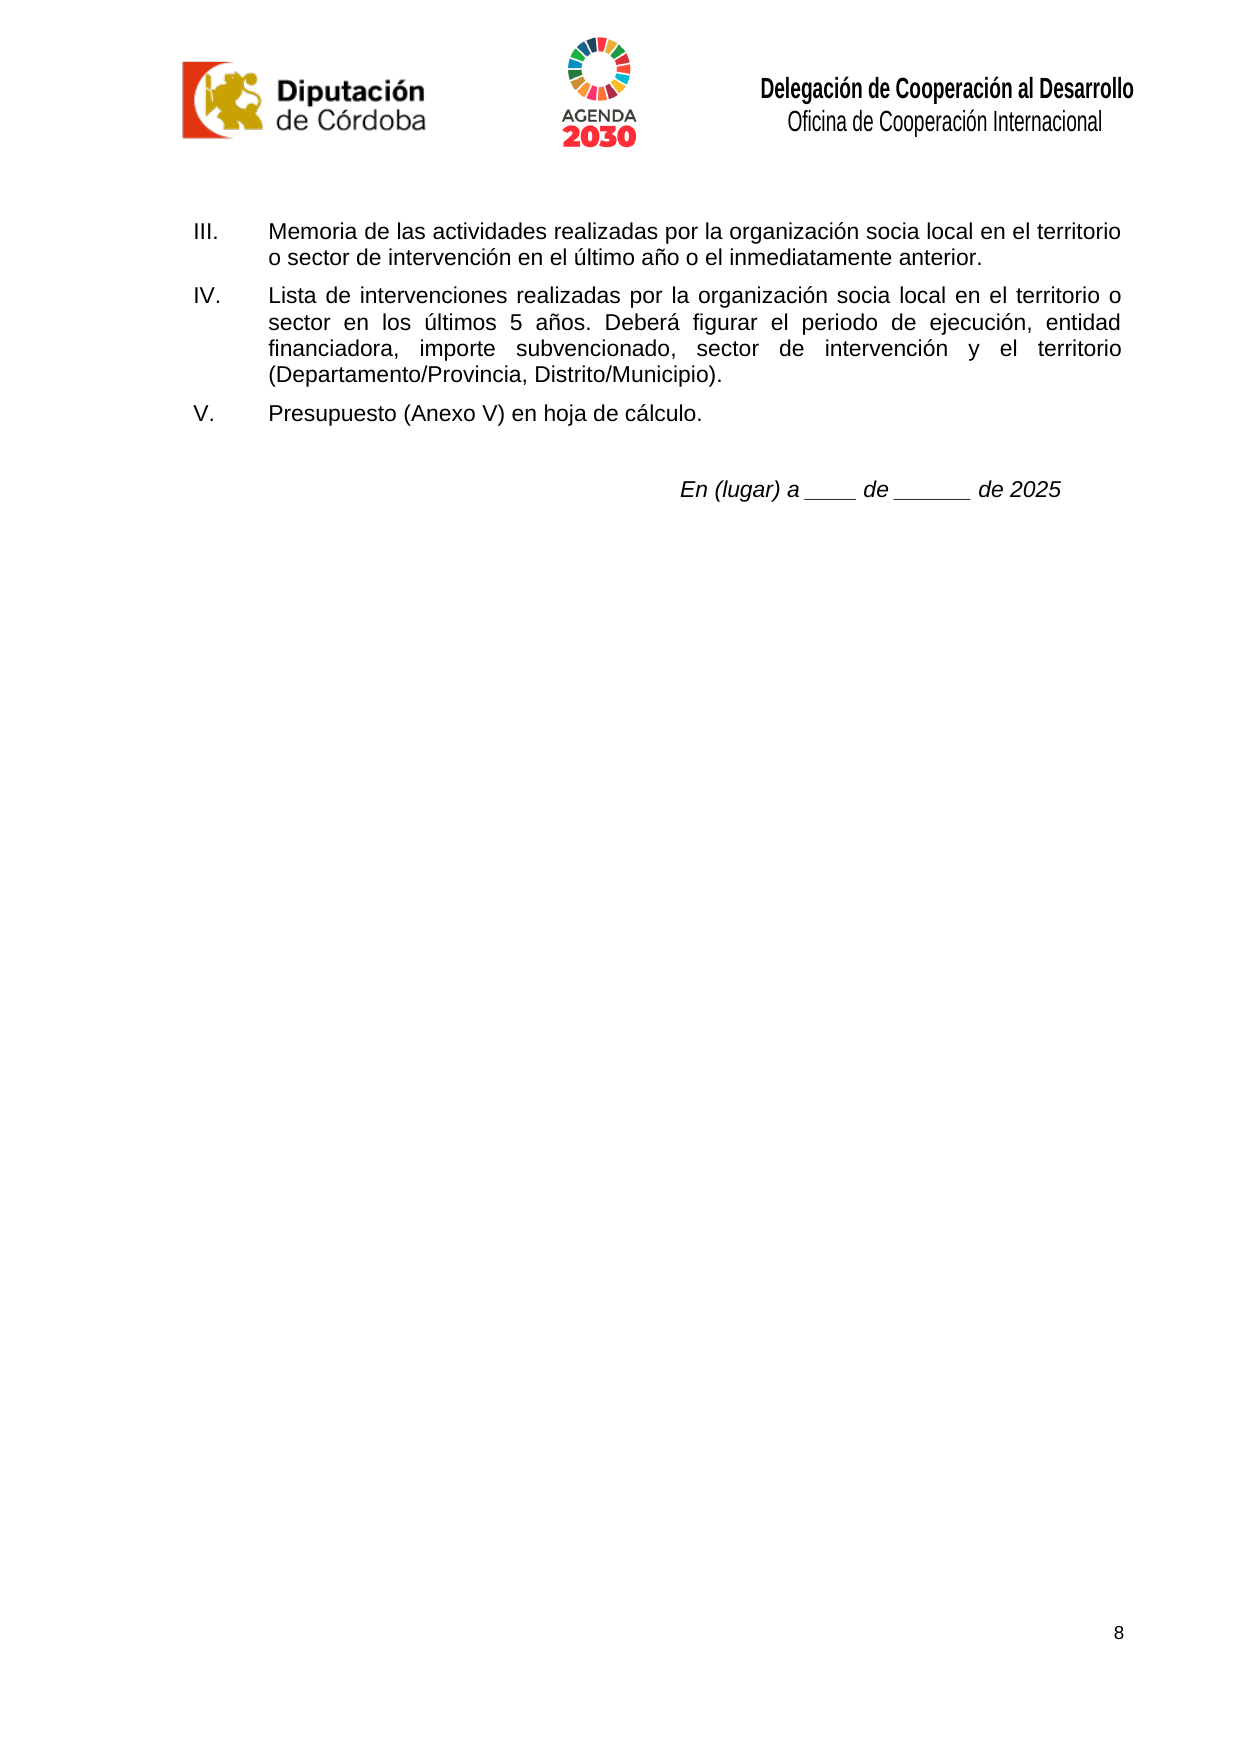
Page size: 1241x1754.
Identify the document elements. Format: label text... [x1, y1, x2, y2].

list Presupuesto (Anexo V) en hoja de cálculo. [193, 399, 1122, 426]
picture [159, 55, 450, 147]
list Memoria de las actividades realizadas por la organización socia local en el territorio o sector de intervención en el último año o el inmediatamente anterior. [193, 218, 1122, 271]
list Lista de intervenciones realizadas por la organización socia local en el territorio o sector en los últimos 5 años. Deberá figurar el periodo de ejecución, entidad financiadora, importe subvencionado, sector de intervención y el territorio (Departamento/Provincia, Distrito/Municipio). [193, 282, 1122, 388]
picture [548, 22, 650, 158]
text En (lugar) a ____ de ______ de 2025 [118, 476, 1122, 502]
